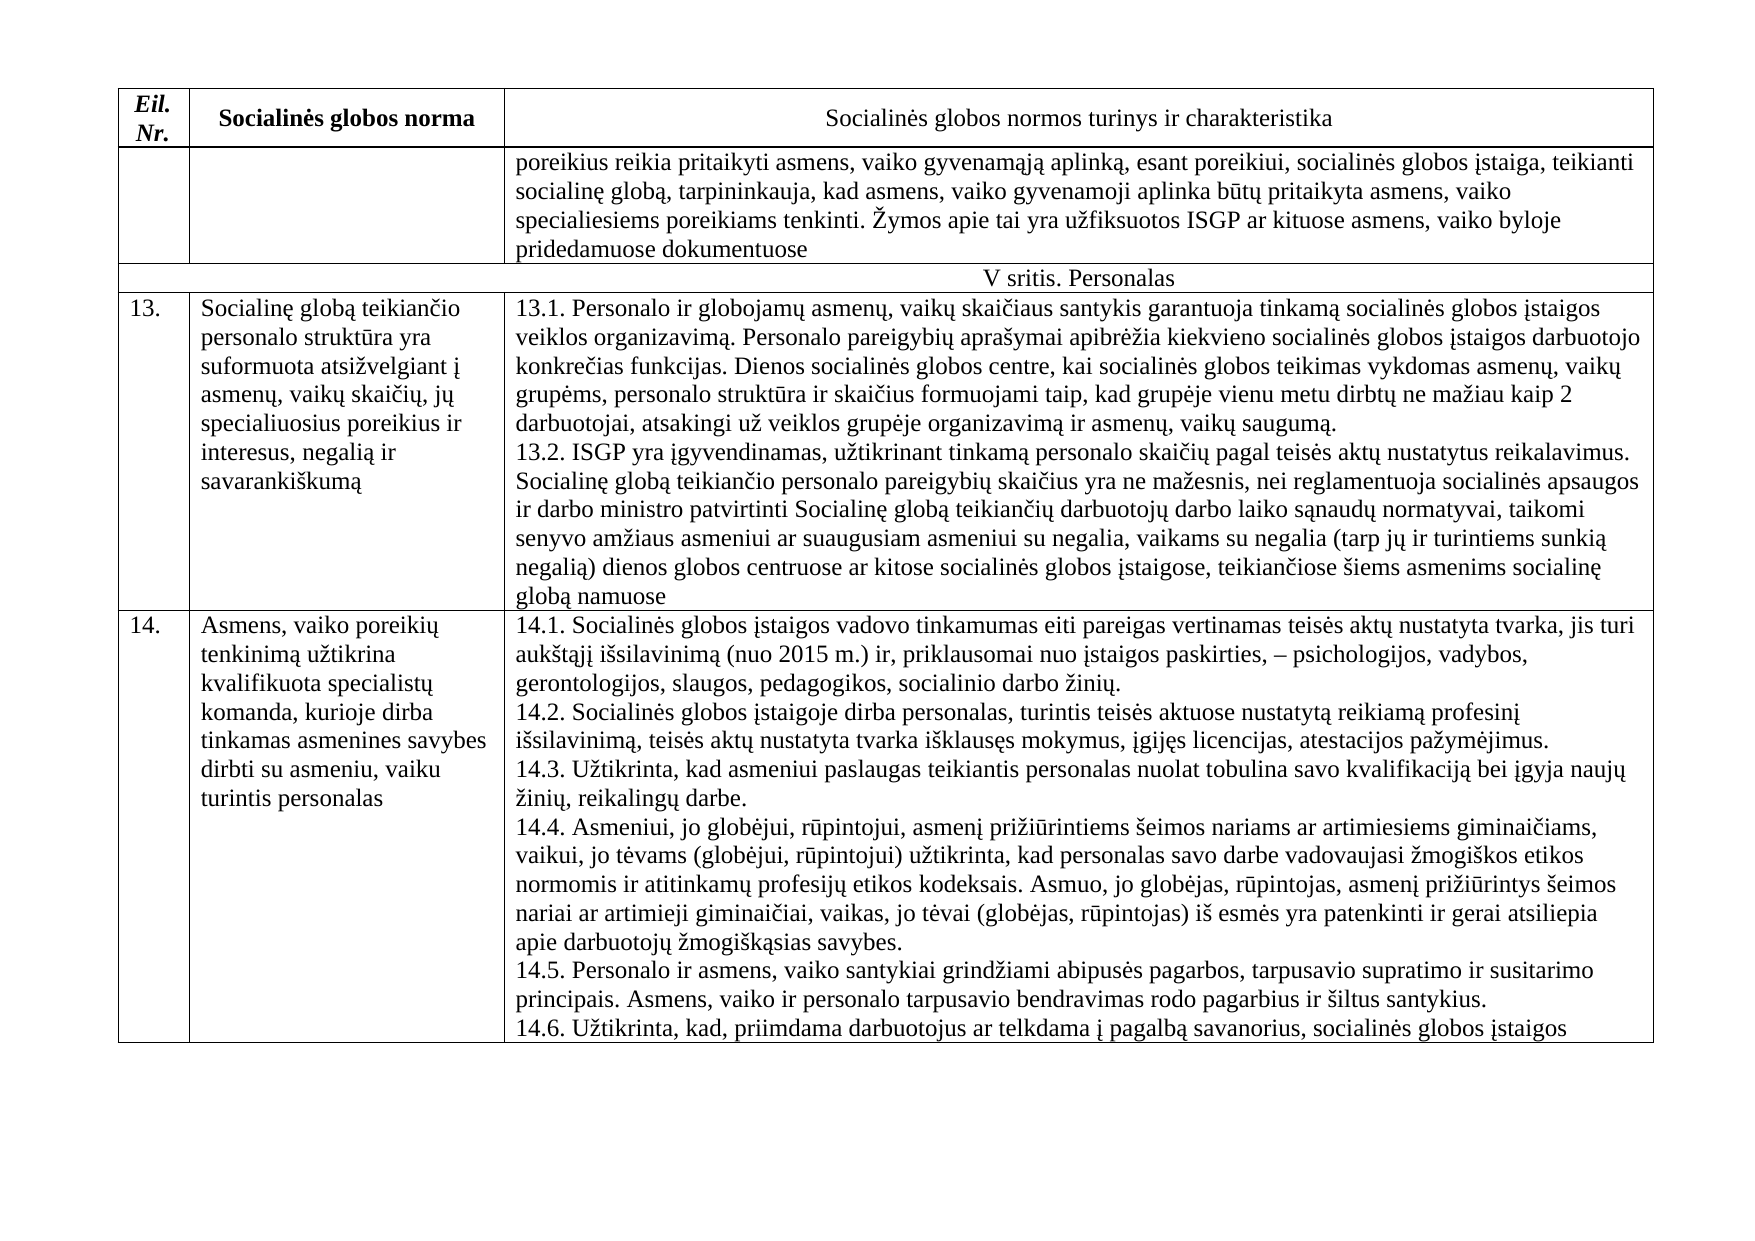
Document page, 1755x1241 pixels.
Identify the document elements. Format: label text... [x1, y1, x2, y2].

table_cell poreikius reikia pritaikyti asmens, vaiko gyvenamąją aplinką, esant poreikiui, socialinės globos įstaiga, teikianti socialinę globą, tarpininkauja, kad asmens, vaiko gyvenamoji aplinka būtų pritaikyta asmens, vaiko specialiesiems poreikiams tenkinti. Žymos apie tai yra užfiksuotos ISGP ar kituose asmens, vaiko byloje pridedamuose dokumentuose [505, 148, 1653, 262]
table_cell [119, 148, 189, 262]
table_cell 13. [119, 293, 189, 609]
table_cell [190, 148, 504, 262]
table_cell [189, 264, 504, 292]
table_header Socialinės globos normos turinys ir charakteristika [505, 89, 1653, 146]
table_cell V sritis. Personalas [504, 264, 1653, 292]
table_cell 13.1. Personalo ir globojamų asmenų, vaikų skaičiaus santykis garantuoja tinkamą socialinės globos įstaigos veiklos organizavimą. Personalo pareigybių aprašymai apibrėžia kiekvieno socialinės globos įstaigos darbuotojo konkrečias funkcijas. Dienos socialinės globos centre, kai socialinės globos teikimas vykdomas asmenų, vaikų grupėms, personalo struktūra ir skaičius formuojami taip, kad grupėje vienu metu dirbtų ne mažiau kaip 2 darbuotojai, atsakingi už veiklos grupėje organizavimą ir asmenų, vaikų saugumą. 13.2. ISGP yra įgyvendinamas, užtikrinant tinkamą personalo skaičių pagal teisės aktų nustatytus reikalavimus. Socialinę globą teikiančio personalo pareigybių skaičius yra ne mažesnis, nei reglamentuoja socialinės apsaugos ir darbo ministro patvirtinti Socialinę globą teikiančių darbuotojų darbo laiko sąnaudų normatyvai, taikomi senyvo amžiaus asmeniui ar suaugusiam asmeniui su negalia, vaikams su negalia (tarp jų ir turintiems sunkią negalią) dienos globos centruose ar kitose socialinės globos įstaigose, teikiančiose šiems asmenims socialinę globą namuose [505, 293, 1653, 609]
table_header Socialinės globos norma [190, 89, 504, 146]
table_cell Asmens, vaiko poreikių tenkinimą užtikrina kvalifikuota specialistų komanda, kurioje dirba tinkamas asmenines savybes dirbti su asmeniu, vaiku turintis personalas [190, 611, 504, 1042]
table_cell Socialinę globą teikiančio personalo struktūra yra suformuota atsižvelgiant į asmenų, vaikų skaičių, jų specialiuosius poreikius ir interesus, negalią ir savarankiškumą [190, 293, 504, 609]
table_cell [119, 264, 189, 292]
table_cell 14. [119, 611, 189, 1042]
table_header Eil. Nr. [119, 89, 189, 146]
table_cell 14.1. Socialinės globos įstaigos vadovo tinkamumas eiti pareigas vertinamas teisės aktų nustatyta tvarka, jis turi aukštąjį išsilavinimą (nuo 2015 m.) ir, priklausomai nuo įstaigos paskirties, – psichologijos, vadybos, gerontologijos, slaugos, pedagogikos, socialinio darbo žinių. 14.2. Socialinės globos įstaigoje dirba personalas, turintis teisės aktuose nustatytą reikiamą profesinį išsilavinimą, teisės aktų nustatyta tvarka išklausęs mokymus, įgijęs licencijas, atestacijos pažymėjimus. 14.3. Užtikrinta, kad asmeniui paslaugas teikiantis personalas nuolat tobulina savo kvalifikaciją bei įgyja naujų žinių, reikalingų darbe. 14.4. Asmeniui, jo globėjui, rūpintojui, asmenį prižiūrintiems šeimos nariams ar artimiesiems giminaičiams, vaikui, jo tėvams (globėjui, rūpintojui) užtikrinta, kad personalas savo darbe vadovaujasi žmogiškos etikos normomis ir atitinkamų profesijų etikos kodeksais. Asmuo, jo globėjas, rūpintojas, asmenį prižiūrintys šeimos nariai ar artimieji giminaičiai, vaikas, jo tėvai (globėjas, rūpintojas) iš esmės yra patenkinti ir gerai atsiliepia apie darbuotojų žmogiškąsias savybes. 14.5. Personalo ir asmens, vaiko santykiai grindžiami abipusės pagarbos, tarpusavio supratimo ir susitarimo principais. Asmens, vaiko ir personalo tarpusavio bendravimas rodo pagarbius ir šiltus santykius. 14.6. Užtikrinta, kad, priimdama darbuotojus ar telkdama į pagalbą savanorius, socialinės globos įstaigos [505, 611, 1653, 1042]
